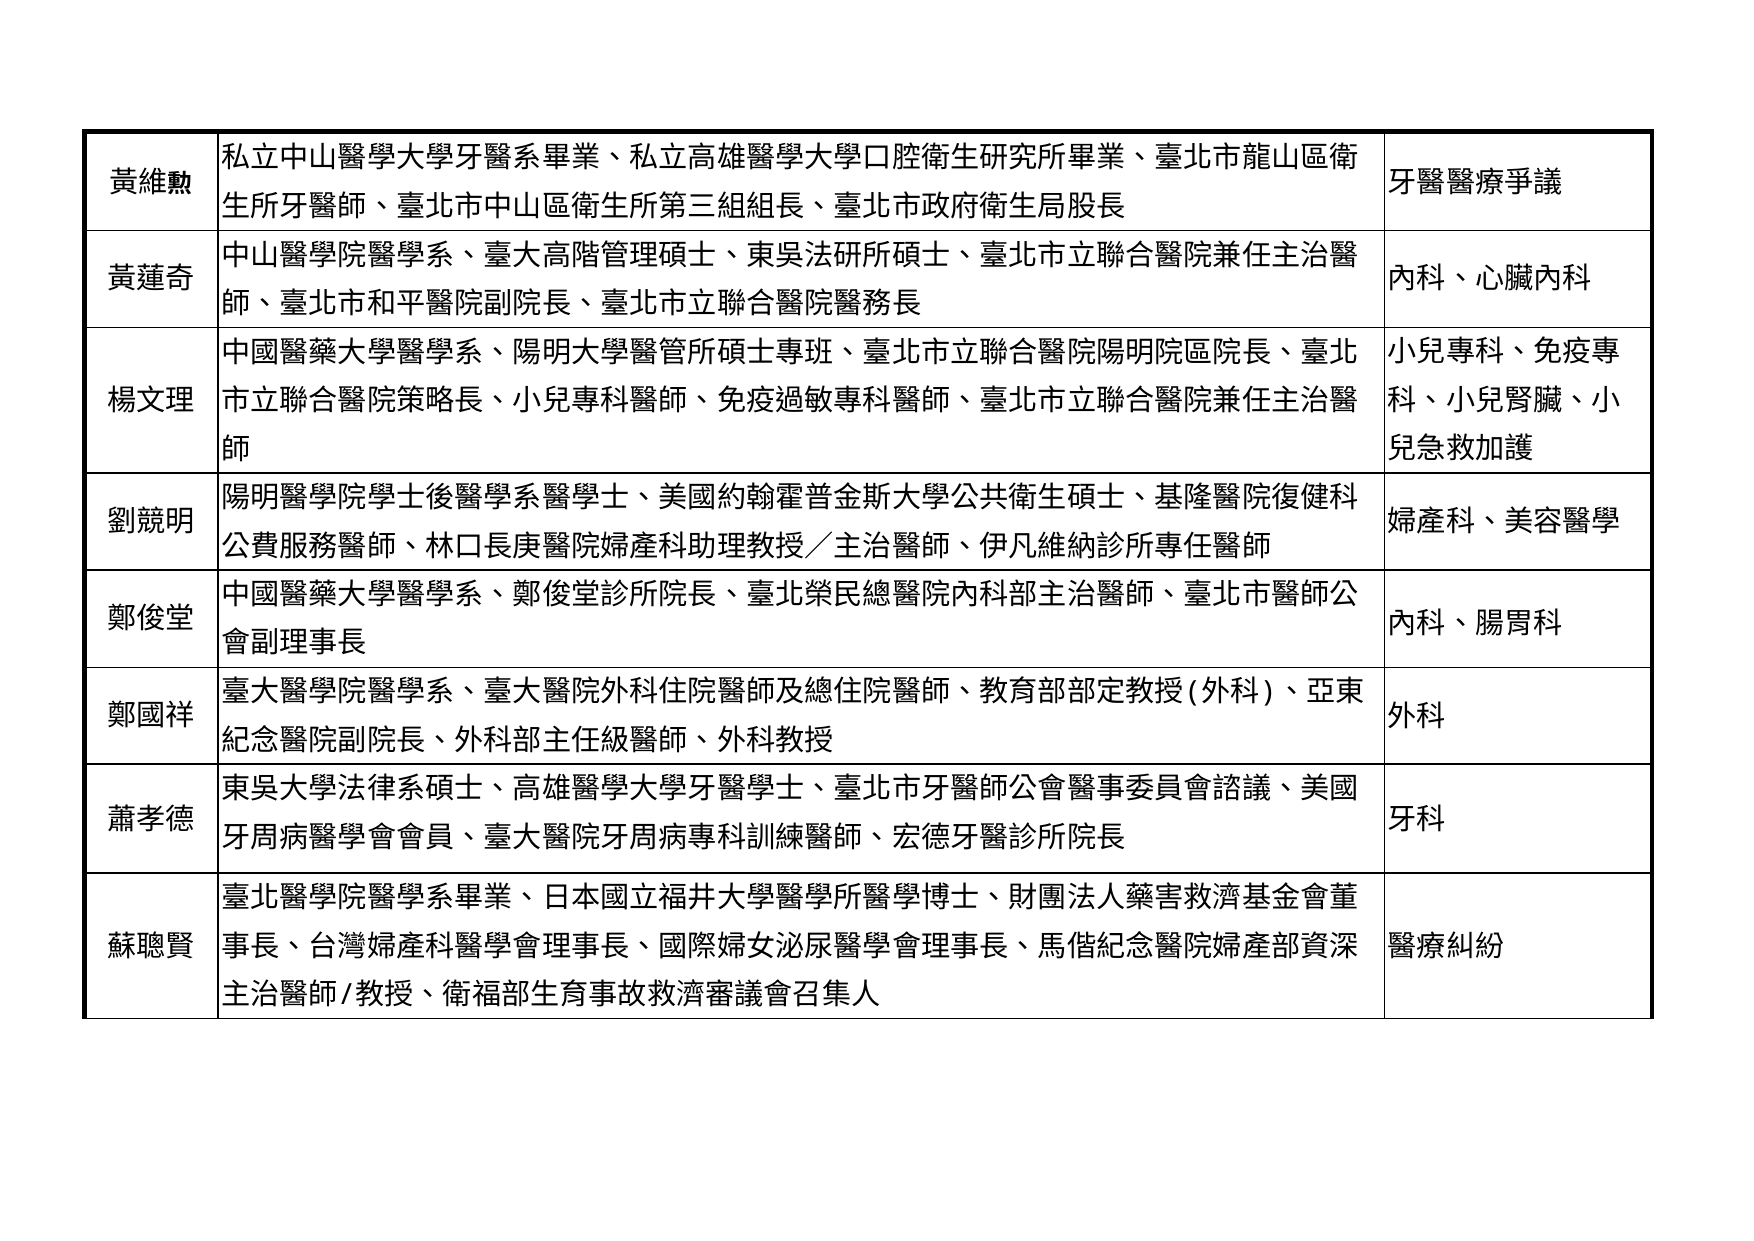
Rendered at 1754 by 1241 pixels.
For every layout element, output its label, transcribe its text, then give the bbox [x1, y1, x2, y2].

table_cell 中山醫學院醫學系、臺大高階管理碩士、東吳法研所碩士、臺北市立聯合醫院兼任主治醫師、臺北市和平醫院副院長、臺北市立聯合醫院醫務長 [219, 231, 1384, 326]
table_cell 黃蓮奇 [87, 231, 217, 326]
table_cell 鄭俊堂 [87, 571, 217, 666]
table_header 私立中山醫學大學牙醫系畢業、私立高雄醫學大學口腔衛生研究所畢業、臺北市龍山區衛生所牙醫師、臺北市中山區衛生所第三組組長、臺北市政府衛生局股長 [219, 134, 1384, 230]
table_header 牙醫醫療爭議 [1385, 134, 1650, 230]
table_header 黃維勲 [87, 134, 217, 230]
table_cell 中國醫藥大學醫學系、鄭俊堂診所院長、臺北榮民總醫院內科部主治醫師、臺北市醫師公會副理事長 [219, 571, 1384, 666]
table_cell 婦產科、美容醫學 [1385, 474, 1650, 569]
table_cell 劉競明 [87, 474, 217, 569]
table_cell 小兒專科、免疫專科、小兒腎臟、小兒急救加護 [1385, 328, 1650, 472]
table_cell 醫療糾紛 [1385, 874, 1650, 1018]
table_cell 外科 [1385, 668, 1650, 763]
table_cell 臺北醫學院醫學系畢業、日本國立福井大學醫學所醫學博士、財團法人藥害救濟基金會董事長、台灣婦產科醫學會理事長、國際婦女泌尿醫學會理事長、馬偕紀念醫院婦產部資深主治醫師/教授、衛福部生育事故救濟審議會召集人 [219, 874, 1384, 1018]
table_cell 蕭孝德 [87, 765, 217, 872]
table_cell 楊文理 [87, 328, 217, 472]
table_cell 臺大醫學院醫學系、臺大醫院外科住院醫師及總住院醫師、教育部部定教授(外科)、亞東紀念醫院副院長、外科部主任級醫師、外科教授 [219, 668, 1384, 763]
table_cell 蘇聰賢 [87, 874, 217, 1018]
table_cell 鄭國祥 [87, 668, 217, 763]
table_cell 內科、心臟內科 [1385, 231, 1650, 326]
table_cell 東吳大學法律系碩士、高雄醫學大學牙醫學士、臺北市牙醫師公會醫事委員會諮議、美國牙周病醫學會會員、臺大醫院牙周病專科訓練醫師、宏德牙醫診所院長 [219, 765, 1384, 872]
table_cell 中國醫藥大學醫學系、陽明大學醫管所碩士專班、臺北市立聯合醫院陽明院區院長、臺北市立聯合醫院策略長、小兒專科醫師、免疫過敏專科醫師、臺北市立聯合醫院兼任主治醫師 [219, 328, 1384, 472]
table_cell 陽明醫學院學士後醫學系醫學士、美國約翰霍普金斯大學公共衛生碩士、基隆醫院復健科公費服務醫師、林口長庚醫院婦產科助理教授／主治醫師、伊凡維納診所專任醫師 [219, 474, 1384, 569]
table_cell 牙科 [1385, 765, 1650, 872]
table_cell 內科、腸胃科 [1385, 571, 1650, 666]
